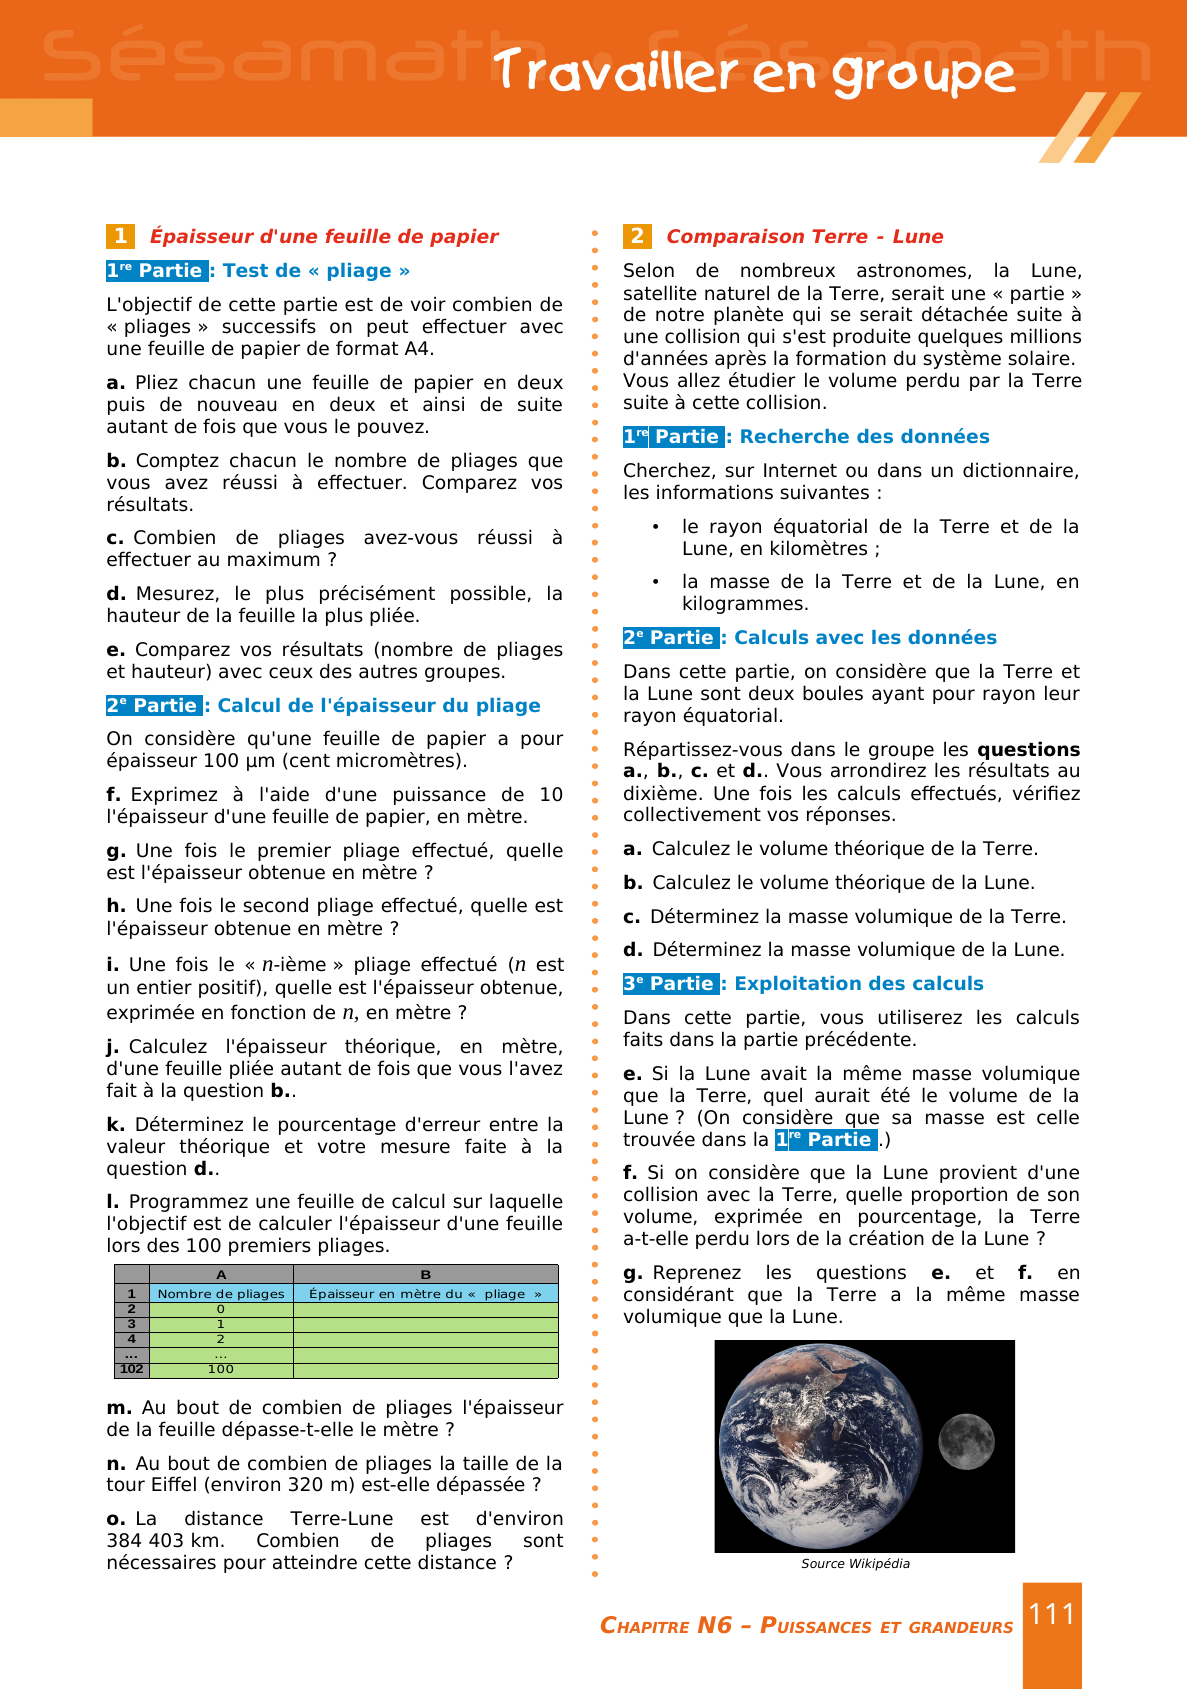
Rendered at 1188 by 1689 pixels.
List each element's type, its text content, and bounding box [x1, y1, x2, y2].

text 3e Partie : Exploitation des calculs [623, 973, 1081, 995]
list Épaisseur d'une feuille de papier [135, 224, 564, 249]
list Comparez vos résultats (nombre de pliages et hauteur) avec ceux des autres groupes. [106, 639, 564, 683]
list Calculez l'épaisseur théorique, en mètre, d'une feuille pliée autant de fois que vous l'avez fait à la question b.. [106, 1036, 564, 1102]
list Une fois le second pliage effectué, quelle est l'épaisseur obtenue en mètre ? [106, 895, 564, 939]
list Comparaison Terre - Lune [652, 224, 1081, 249]
list Comptez chacun le nombre de pliages que vous avez réussi à effectuer. Comparez vos résultats. [106, 449, 564, 516]
list Si la Lune avait la même masse volumique que la Terre, quel aurait été le volume de la Lune ? (On considère que sa masse est celle trouvée dans la 1re Partie .) [623, 1063, 1081, 1151]
text Répartissez-vous dans le groupe les questions a., b., c. et d.. Vous arrondirez les résultats au dixième. Une fois les calculs effectués, vérifiez collectivement vos réponses. [623, 738, 1081, 826]
text 2e Partie : Calculs avec les données [623, 627, 1081, 649]
list Au bout de combien de pliages la taille de la tour Eiffel (environ 320 m) est-elle dépassée ? [106, 1452, 564, 1496]
list Calculez le volume théorique de la Lune. [623, 872, 1081, 894]
list Reprenez les questions e. et f. en considérant que la Terre a la même masse volumique que la Lune. [623, 1262, 1081, 1328]
list L'objectif de cette partie est de voir combien de « pliages » successifs on peut effectuer avec une feuille de papier de format A4. [106, 294, 564, 360]
list Cherchez, sur Internet ou dans un dictionnaire, les informations suivantes : [623, 460, 1081, 504]
list Combien de pliages avez-vous réussi à effectuer au maximum ? [106, 527, 564, 571]
list Déterminez la masse volumique de la Lune. [623, 939, 1081, 961]
list Déterminez la masse volumique de la Terre. [623, 906, 1081, 928]
list la masse de la Terre et de la Lune, en kilogrammes. [652, 571, 1081, 615]
list le rayon équatorial de la Terre et de la Lune, en kilomètres ; [652, 516, 1081, 559]
list Programmez une feuille de calcul sur laquelle l'objectif est de calculer l'épaisseur d'une feuille lors des 100 premiers pliages. [106, 1191, 564, 1257]
list Au bout de combien de pliages l'épaisseur de la feuille dépasse-t-elle le mètre ? [106, 1269, 564, 1441]
list Pliez chacun une feuille de papier en deux puis de nouveau en deux et ainsi de suite autant de fois que vous le pouvez. [106, 372, 564, 438]
text Dans cette partie, vous utiliserez les calculs faits dans la partie précédente. [623, 1007, 1081, 1051]
list Calculez le volume théorique de la Terre. [623, 838, 1081, 860]
picture [714, 1340, 1016, 1553]
list Une fois le premier pliage effectué, quelle est l'épaisseur obtenue en mètre ? [106, 840, 564, 884]
list Mesurez, le plus précisément possible, la hauteur de la feuille la plus pliée. [106, 583, 564, 627]
list Dans cette partie, on considère que la Terre et la Lune sont deux boules ayant pour rayon leur rayon équatorial. [623, 661, 1081, 727]
list Déterminez le pourcentage d'erreur entre la valeur théorique et votre mesure faite à la question d.. [106, 1114, 564, 1179]
list La distance Terre-Lune est d'environ 384 403 km. Combien de pliages sont nécessaires pour atteindre cette distance ? [106, 1508, 564, 1574]
list Si on considère que la Lune provient d'une collision avec la Terre, quelle proportion de son volume, exprimée en pourcentage, la Terre a‑t‑elle perdu lors de la création de la Lune ? [623, 1162, 1081, 1250]
text Selon de nombreux astronomes, la Lune, satellite naturel de la Terre, serait une « partie » de notre planète qui se serait détachée suite à une collision qui s'est produite quelques millions d'années après la formation du système solaire. Vous allez étudier le volume perdu par la Terre suite à cette collision. [623, 260, 1083, 414]
text 1re Partie : Test de « pliage » [106, 260, 564, 282]
picture [0, 0, 1187, 163]
text On considère qu'une feuille de papier a pour épaisseur 100 µm (cent micromètres). [106, 728, 564, 772]
text 1re Partie : Recherche des données [623, 426, 1081, 448]
text 2e Partie : Calcul de l'épaisseur du pliage [106, 694, 564, 716]
list Une fois le « n-ième » pliage effectué (n est un entier positif), quelle est l'épaisseur obtenue, exprimée en fonction de n, en mètre ? [106, 951, 564, 1024]
list Exprimez à l'aide d'une puissance de 10 l'épaisseur d'une feuille de papier, en mètre. [106, 784, 564, 828]
